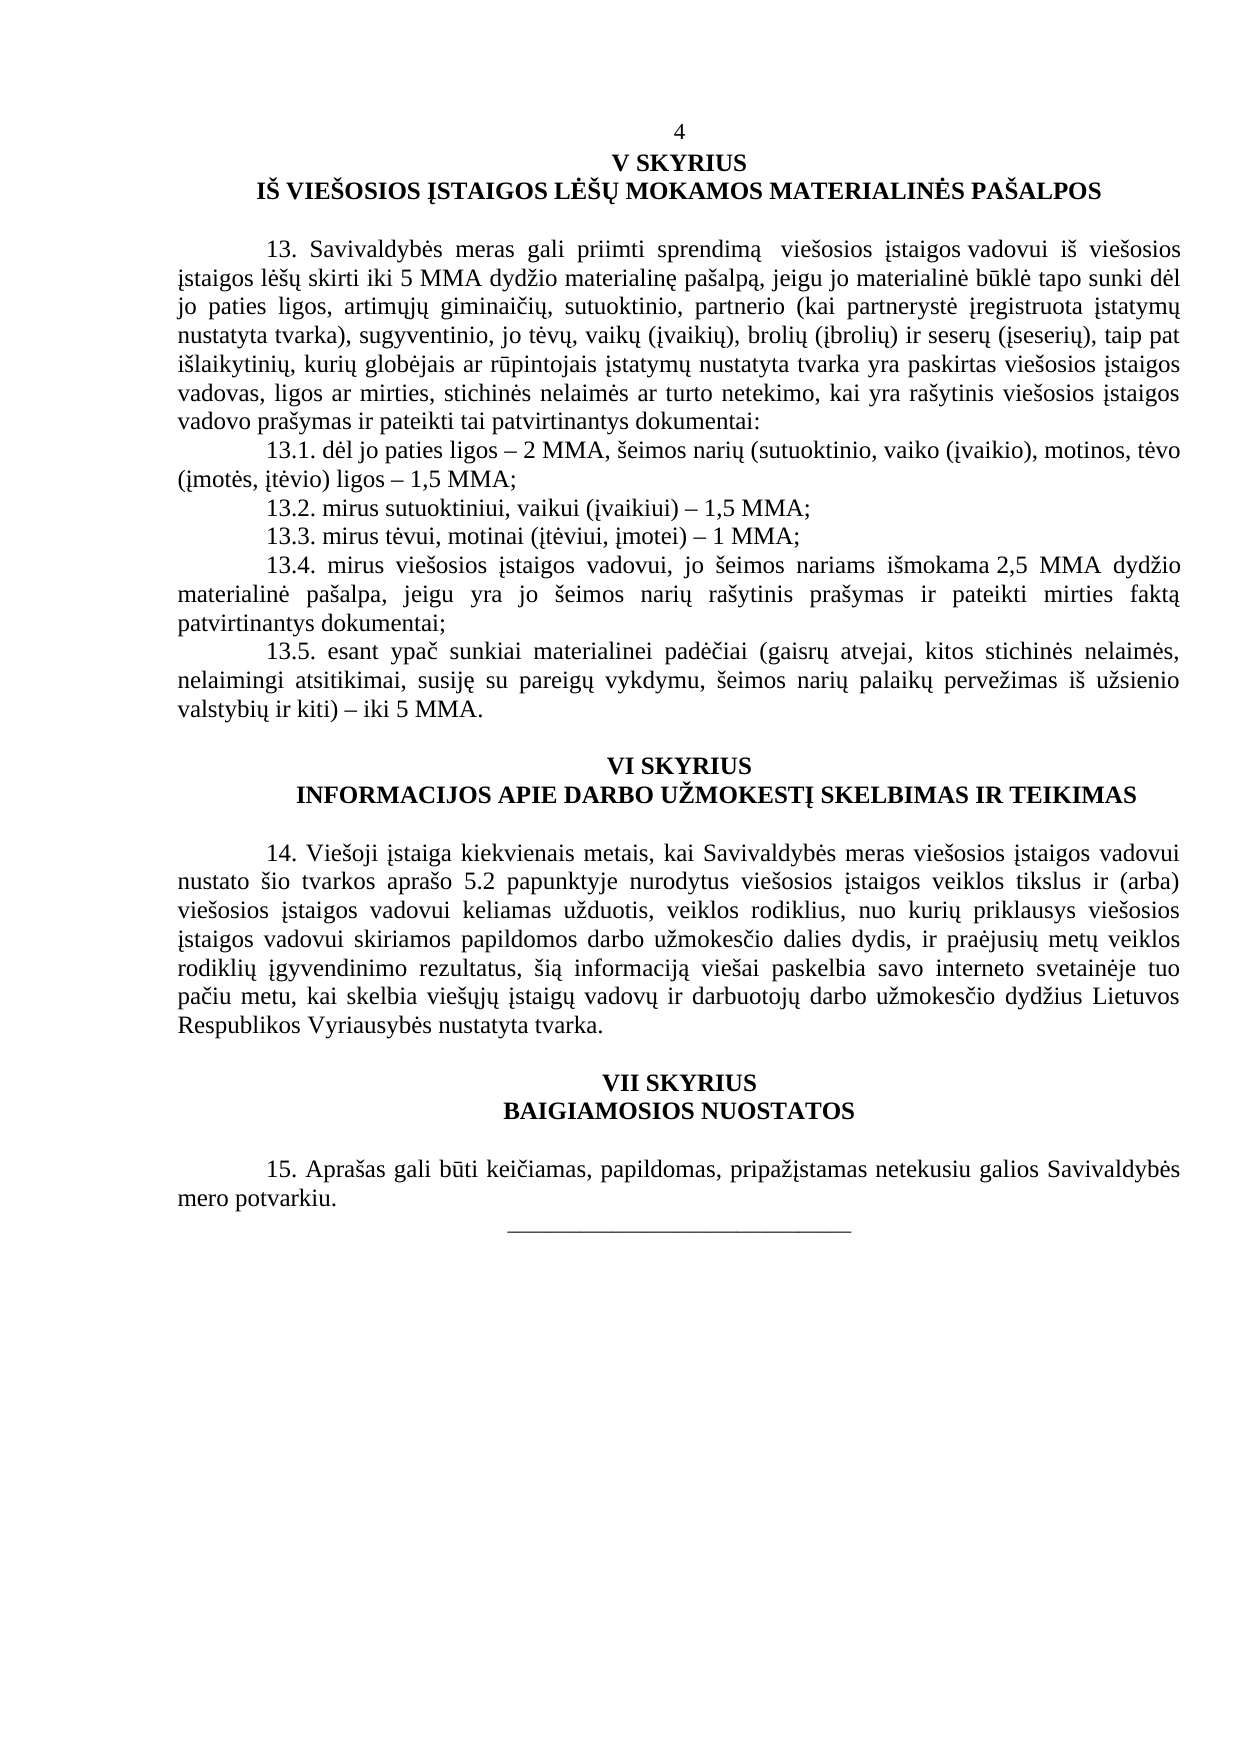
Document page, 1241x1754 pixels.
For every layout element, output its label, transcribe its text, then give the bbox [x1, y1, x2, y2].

text 13.4. mirus viešosios įstaigos vadovui, jo šeimos nariams išmokama 2,5 MMA dydžio materialinė pašalpa, jeigu yra jo šeimos narių rašytinis prašymas ir pateikti mirties faktą patvirtinantys dokumentai; [177, 550, 1181, 636]
text 14. Viešoji įstaiga kiekvienais metais, kai Savivaldybės meras viešosios įstaigos vadovui nustato šio tvarkos aprašo 5.2 papunktyje nurodytus viešosios įstaigos veiklos tikslus ir (arba) viešosios įstaigos vadovui keliamas užduotis, veiklos rodiklius, nuo kurių priklausys viešosios įstaigos vadovui skiriamos papildomos darbo užmokesčio dalies dydis, ir praėjusių metų veiklos rodiklių įgyvendinimo rezultatus, šią informaciją viešai paskelbia savo interneto svetainėje tuo pačiu metu, kai skelbia viešųjų įstaigų vadovų ir darbuotojų darbo užmokesčio dydžius Lietuvos Respublikos Vyriausybės nustatyta tvarka. [177, 838, 1181, 1039]
text 13.1. dėl jo paties ligos – 2 MMA, šeimos narių (sutuoktinio, vaiko (įvaikio), motinos, tėvo (įmotės, įtėvio) ligos – 1,5 MMA; [177, 435, 1181, 493]
text 13. Savivaldybės meras gali priimti sprendimą viešosios įstaigos vadovui iš viešosios įstaigos lėšų skirti iki 5 MMA dydžio materialinę pašalpą, jeigu jo materialinė būklė tapo sunki dėl jo paties ligos, artimųjų giminaičių, sutuoktinio, partnerio (kai partnerystė įregistruota įstatymų nustatyta tvarka), sugyventinio, jo tėvų, vaikų (įvaikių), brolių (įbrolių) ir seserų (įseserių), taip pat išlaikytinių, kurių globėjais ar rūpintojais įstatymų nustatyta tvarka yra paskirtas viešosios įstaigos vadovas, ligos ar mirties, stichinės nelaimės ar turto netekimo, kai yra rašytinis viešosios įstaigos vadovo prašymas ir pateikti tai patvirtinantys dokumentai: [177, 234, 1181, 435]
text VII SKYRIUS [177, 1068, 1181, 1096]
text _________________________________ [177, 1211, 1181, 1235]
text IŠ VIEŠOSIOS ĮSTAIGOS LĖŠŲ MOKAMOS MATERIALINĖS PAŠALPOS [177, 176, 1181, 205]
text V SKYRIUS [177, 148, 1181, 176]
text INFORMACIJOS APIE DARBO UŽMOKESTĮ SKELBIMAS IR TEIKIMAS [177, 780, 1181, 809]
text 15. Aprašas gali būti keičiamas, papildomas, pripažįstamas netekusiu galios Savivaldybės mero potvarkiu. [177, 1154, 1181, 1211]
text 13.3. mirus tėvui, motinai (įtėviui, įmotei) – 1 MMA; [177, 521, 1181, 550]
text BAIGIAMOSIOS NUOSTATOS [177, 1096, 1181, 1125]
text VI SKYRIUS [177, 751, 1181, 780]
text 13.2. mirus sutuoktiniui, vaikui (įvaikiui) – 1,5 MMA; [177, 493, 1181, 521]
text 13.5. esant ypač sunkiai materialinei padėčiai (gaisrų atvejai, kitos stichinės nelaimės, nelaimingi atsitikimai, susiję su pareigų vykdymu, šeimos narių palaikų pervežimas iš užsienio valstybių ir kiti) – iki 5 MMA. [177, 636, 1181, 723]
